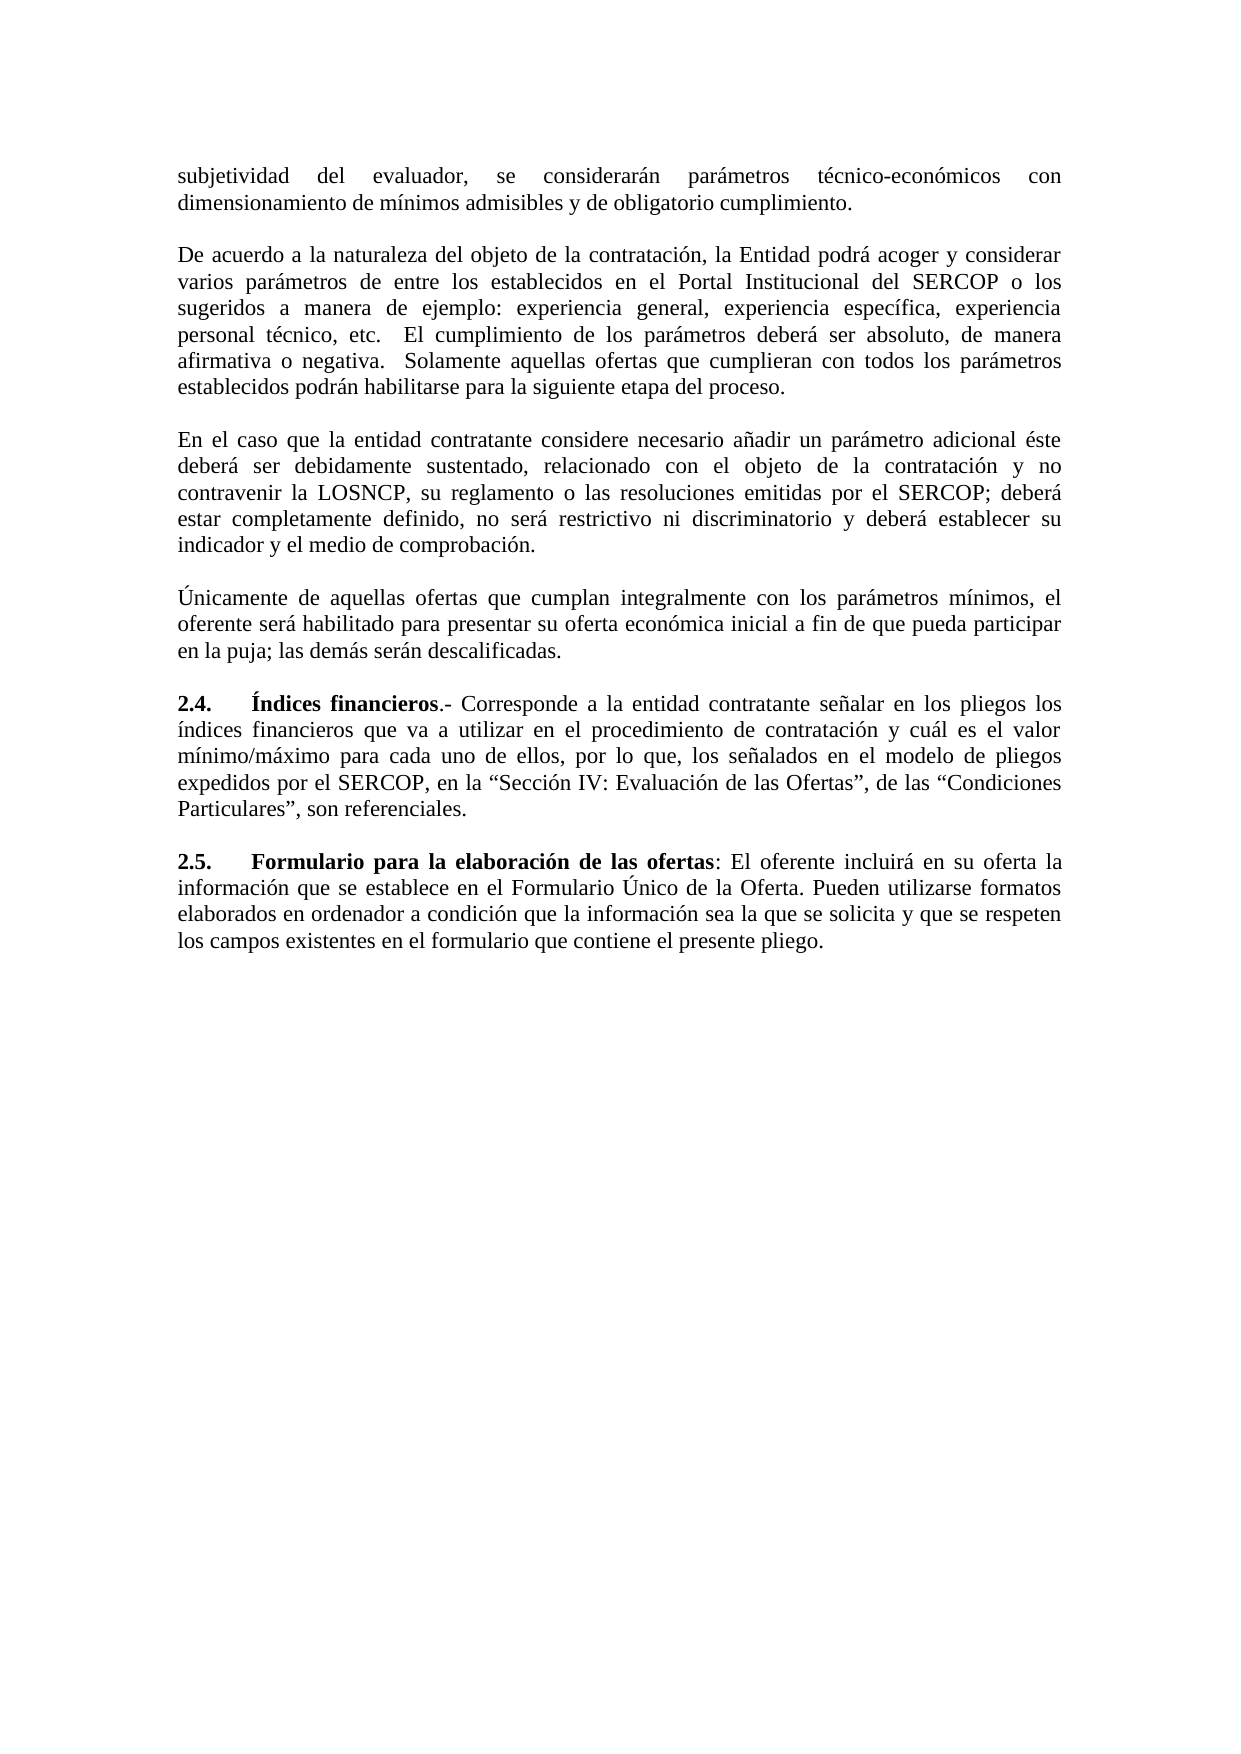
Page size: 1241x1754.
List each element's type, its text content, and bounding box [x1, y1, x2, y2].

text 2.5. Formulario para la elaboración de las ofertas: El oferente incluirá en su oferta la información que se establece en el Formulario Único de la Oferta. Pueden utilizarse formatos elaborados en ordenador a condición que la información sea la que se solicita y que se respeten los campos existentes en el formulario que contiene el presente pliego. [177, 848, 1063, 953]
text De acuerdo a la naturaleza del objeto de la contratación, la Entidad podrá acoger y considerar varios parámetros de entre los establecidos en el Portal Institucional del SERCOP o los sugeridos a manera de ejemplo: experiencia general, experiencia específica, experiencia personal técnico, etc. El cumplimiento de los parámetros deberá ser absoluto, de manera afirmativa o negativa. Solamente aquellas ofertas que cumplieran con todos los parámetros establecidos podrán habilitarse para la siguiente etapa del proceso. [177, 242, 1063, 400]
text subjetividad del evaluador, se considerarán parámetros técnico-económicos con dimensionamiento de mínimos admisibles y de obligatorio cumplimiento. [177, 162, 1063, 215]
text 2.4. Índices financieros.- Corresponde a la entidad contratante señalar en los pliegos los índices financieros que va a utilizar en el procedimiento de contratación y cuál es el valor mínimo/máximo para cada uno de ellos, por lo que, los señalados en el modelo de pliegos expedidos por el SERCOP, en la “Sección IV: Evaluación de las Ofertas”, de las “Condiciones Particulares”, son referenciales. [177, 689, 1063, 821]
text Únicamente de aquellas ofertas que cumplan integralmente con los parámetros mínimos, el oferente será habilitado para presentar su oferta económica inicial a fin de que pueda participar en la puja; las demás serán descalificadas. [177, 584, 1063, 663]
text En el caso que la entidad contratante considere necesario añadir un parámetro adicional éste deberá ser debidamente sustentado, relacionado con el objeto de la contratación y no contravenir la LOSNCP, su reglamento o las resoluciones emitidas por el SERCOP; deberá estar completamente definido, no será restrictivo ni discriminatorio y deberá establecer su indicador y el medio de comprobación. [177, 426, 1063, 558]
